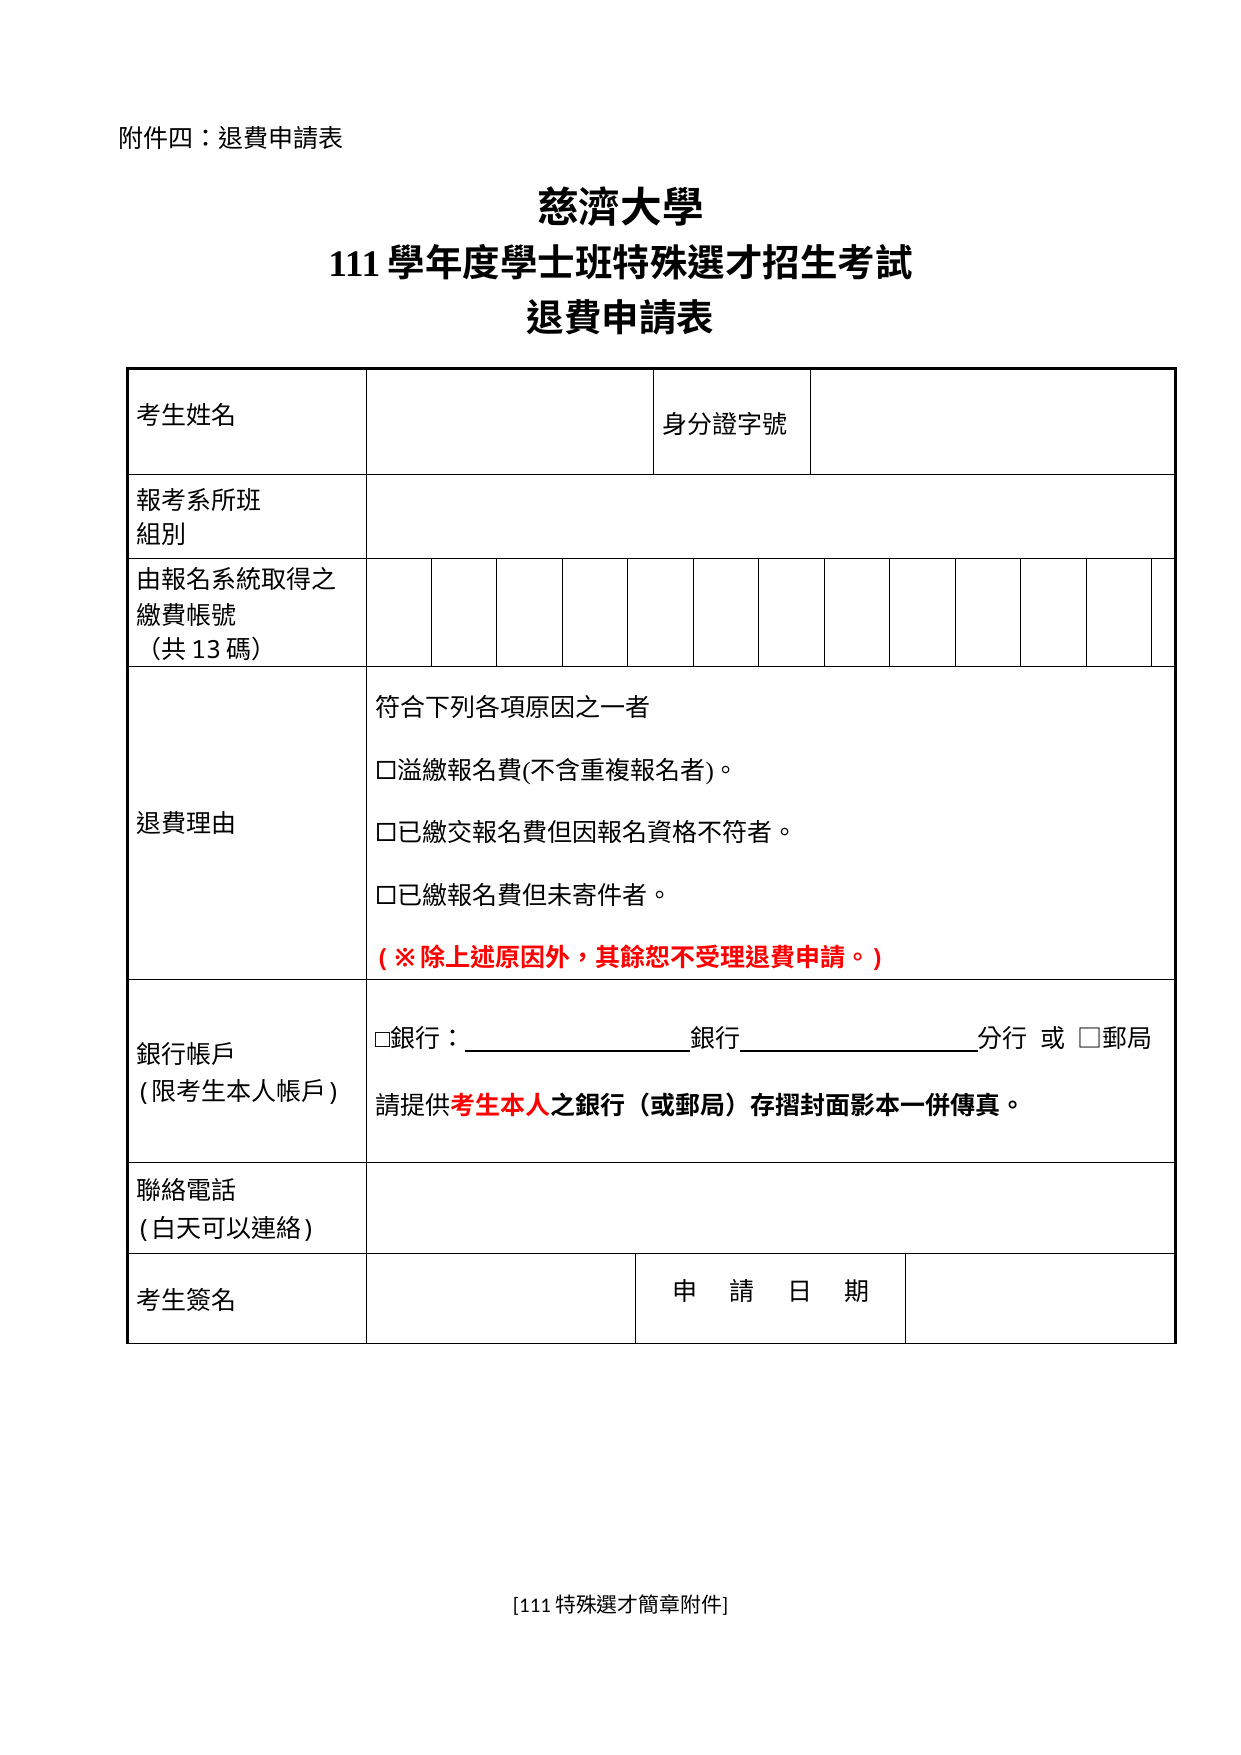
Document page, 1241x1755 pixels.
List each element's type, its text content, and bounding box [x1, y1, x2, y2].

table_cell 退費理由 [129, 667, 366, 979]
table_cell [1152, 559, 1174, 666]
table_cell □銀行： 銀行 分行 或 □郵局 請提供考生本人之銀行（或郵局）存摺封面影本一併傳真。 [367, 980, 1174, 1162]
table_cell [759, 559, 824, 666]
table_cell 聯絡電話 (白天可以連絡) [129, 1163, 366, 1252]
table_cell 申請日期 [636, 1254, 905, 1343]
table_cell [367, 559, 431, 666]
table_cell [890, 559, 955, 666]
table_cell [628, 559, 693, 666]
table_cell 符合下列各項原因之一者 溢繳報名費(不含重複報名者)。 已繳交報名費但因報名資格不符者。 已繳報名費但未寄件者。 (※除上述原因外，其餘恕不受理退費申請。) [367, 667, 1174, 979]
table_cell 報考系所班 組別 [129, 475, 366, 558]
table_cell 考生簽名 [129, 1254, 366, 1343]
table_cell 銀行帳戶 (限考生本人帳戶) [129, 980, 366, 1162]
table_cell 由報名系統取得之繳費帳號 （共13碼） [129, 559, 366, 666]
table_cell [563, 559, 627, 666]
text 慈濟大學 [118, 179, 1122, 233]
table_header [367, 370, 653, 473]
table_cell [1087, 559, 1151, 666]
subtitle 附件四：退費申請表 [118, 118, 1122, 154]
table_cell [367, 475, 1174, 558]
table_header 考生姓名 [129, 370, 366, 473]
table_cell [367, 1163, 1174, 1252]
table_cell [694, 559, 758, 666]
table_cell [497, 559, 562, 666]
table_cell [906, 1254, 1174, 1343]
table_header 身分證字號 [654, 370, 810, 473]
table_cell [956, 559, 1020, 666]
text 111學年度學士班特殊選才招生考試 [118, 233, 1122, 288]
text 退費申請表 [118, 288, 1122, 342]
table_cell [1021, 559, 1086, 666]
table_cell [432, 559, 496, 666]
table_cell [367, 1254, 635, 1343]
table_header [811, 370, 1174, 473]
table_cell [825, 559, 889, 666]
